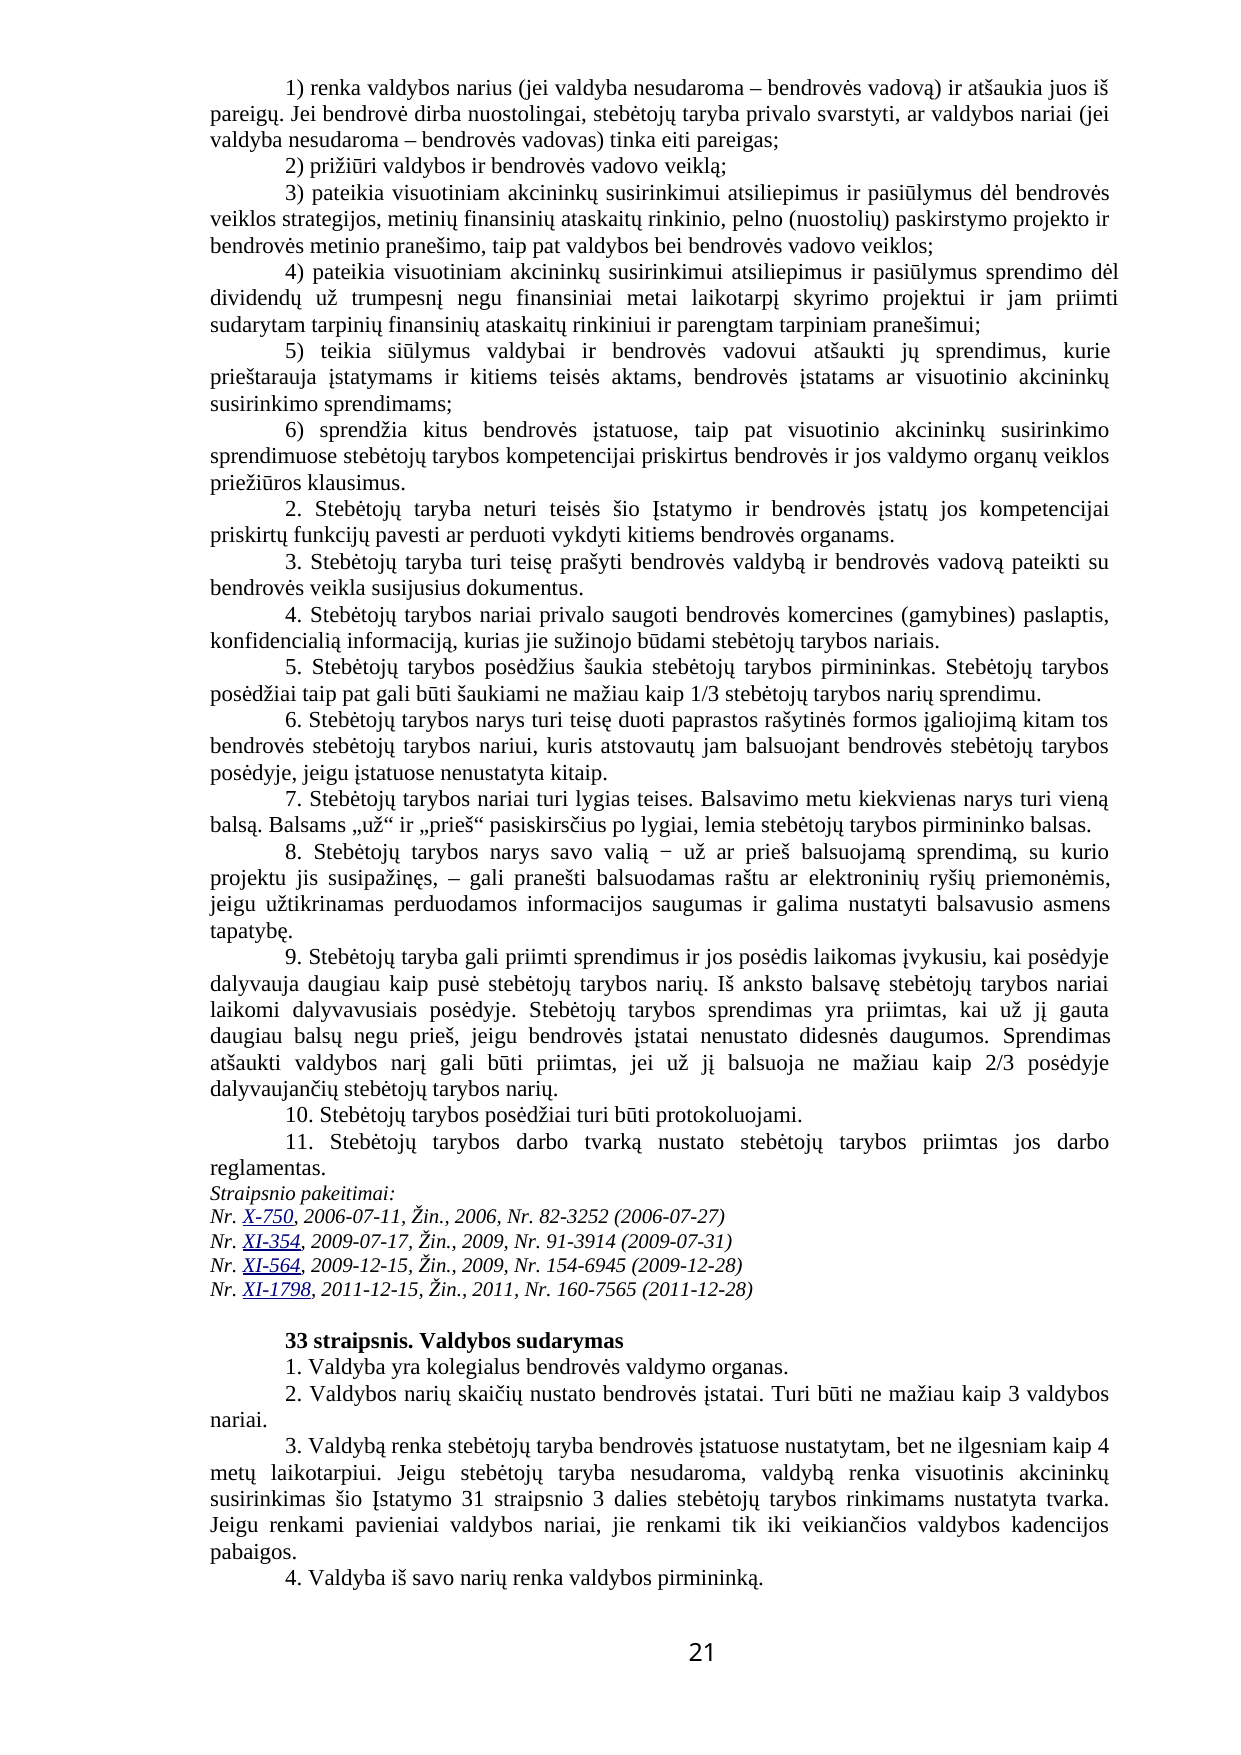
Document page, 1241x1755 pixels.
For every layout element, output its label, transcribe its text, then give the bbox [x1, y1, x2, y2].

text 3. Stebėtojų taryba turi teisę prašyti bendrovės valdybą ir bendrovės vadovą pateikti su bendrovės veikla susijusius dokumentus. [210, 548, 1111, 601]
text Nr. XI-564, 2009-12-15, Žin., 2009, Nr. 154-6945 (2009-12-28) [210, 1253, 1120, 1277]
text 6. Stebėtojų tarybos narys turi teisę duoti paprastos rašytinės formos įgaliojimą kitam tos bendrovės stebėtojų tarybos nariui, kuris atstovautų jam balsuojant bendrovės stebėtojų tarybos posėdyje, jeigu įstatuose nenustatyta kitaip. [210, 706, 1110, 785]
text 1. Valdyba yra kolegialus bendrovės valdymo organas. [210, 1353, 1111, 1380]
text 8. Stebėtojų tarybos narys savo valią − už ar prieš balsuojamą sprendimą, su kurio projektu jis susipažinęs, – gali pranešti balsuodamas raštu ar elektroninių ryšių priemonėmis, jeigu užtikrinamas perduodamos informacijos saugumas ir galima nustatyti balsavusio asmens tapatybę. [210, 838, 1111, 943]
text 5) teikia siūlymus valdybai ir bendrovės vadovui atšaukti jų sprendimus, kurie prieštarauja įstatymams ir kitiems teisės aktams, bendrovės įstatams ar visuotinio akcininkų susirinkimo sprendimams; [210, 337, 1111, 416]
text 6) sprendžia kitus bendrovės įstatuose, taip pat visuotinio akcininkų susirinkimo sprendimuose stebėtojų tarybos kompetencijai priskirtus bendrovės ir jos valdymo organų veiklos priežiūros klausimus. [210, 416, 1111, 495]
text Nr. XI-1798, 2011-12-15, Žin., 2011, Nr. 160-7565 (2011-12-28) [210, 1277, 1120, 1301]
text 2. Stebėtojų taryba neturi teisės šio Įstatymo ir bendrovės įstatų jos kompetencijai priskirtų funkcijų pavesti ar perduoti vykdyti kitiems bendrovės organams. [210, 495, 1111, 548]
text 4. Valdyba iš savo narių renka valdybos pirmininką. [210, 1564, 1111, 1591]
text Nr. X-750, 2006-07-11, Žin., 2006, Nr. 82-3252 (2006-07-27) [210, 1204, 1111, 1228]
text 11. Stebėtojų tarybos darbo tvarką nustato stebėtojų tarybos priimtas jos darbo reglamentas. [210, 1128, 1111, 1180]
text 2) prižiūri valdybos ir bendrovės vadovo veiklą; [210, 153, 1111, 179]
text Nr. XI-354, 2009-07-17, Žin., 2009, Nr. 91-3914 (2009-07-31) [210, 1228, 1120, 1253]
text 9. Stebėtojų taryba gali priimti sprendimus ir jos posėdis laikomas įvykusiu, kai posėdyje dalyvauja daugiau kaip pusė stebėtojų tarybos narių. Iš anksto balsavę stebėtojų tarybos nariai laikomi dalyvavusiais posėdyje. Stebėtojų tarybos sprendimas yra priimtas, kai už jį gauta daugiau balsų negu prieš, jeigu bendrovės įstatai nenustato didesnės daugumos. Sprendimas atšaukti valdybos narį gali būti priimtas, jei už jį balsuoja ne mažiau kaip 2/3 posėdyje dalyvaujančių stebėtojų tarybos narių. [210, 943, 1111, 1101]
text 33 straipsnis. Valdybos sudarymas [210, 1327, 1111, 1353]
text 2. Valdybos narių skaičių nustato bendrovės įstatai. Turi būti ne mažiau kaip 3 valdybos nariai. [210, 1380, 1111, 1432]
text 3) pateikia visuotiniam akcininkų susirinkimui atsiliepimus ir pasiūlymus dėl bendrovės veiklos strategijos, metinių finansinių ataskaitų rinkinio, pelno (nuostolių) paskirstymo projekto ir bendrovės metinio pranešimo, taip pat valdybos bei bendrovės vadovo veiklos; [210, 179, 1111, 258]
text 3. Valdybą renka stebėtojų taryba bendrovės įstatuose nustatytam, bet ne ilgesniam kaip 4 metų laikotarpiui. Jeigu stebėtojų taryba nesudaroma, valdybą renka visuotinis akcininkų susirinkimas šio Įstatymo 31 straipsnio 3 dalies stebėtojų tarybos rinkimams nustatyta tvarka. Jeigu renkami pavieniai valdybos nariai, jie renkami tik iki veikiančios valdybos kadencijos pabaigos. [210, 1432, 1111, 1564]
text 4. Stebėtojų tarybos nariai privalo saugoti bendrovės komercines (gamybines) paslaptis, konfidencialią informaciją, kurias jie sužinojo būdami stebėtojų tarybos nariais. [210, 601, 1111, 653]
text 1) renka valdybos narius (jei valdyba nesudaroma – bendrovės vadovą) ir atšaukia juos iš pareigų. Jei bendrovė dirba nuostolingai, stebėtojų taryba privalo svarstyti, ar valdybos nariai (jei valdyba nesudaroma – bendrovės vadovas) tinka eiti pareigas; [210, 73, 1111, 153]
text 4) pateikia visuotiniam akcininkų susirinkimui atsiliepimus ir pasiūlymus sprendimo dėl dividendų už trumpesnį negu finansiniai metai laikotarpį skyrimo projektui ir jam priimti sudarytam tarpinių finansinių ataskaitų rinkiniui ir parengtam tarpiniam pranešimui; [210, 258, 1120, 337]
text 7. Stebėtojų tarybos nariai turi lygias teises. Balsavimo metu kiekvienas narys turi vieną balsą. Balsams „už“ ir „prieš“ pasiskirsčius po lygiai, lemia stebėtojų tarybos pirmininko balsas. [210, 785, 1111, 838]
text 5. Stebėtojų tarybos posėdžius šaukia stebėtojų tarybos pirmininkas. Stebėtojų tarybos posėdžiai taip pat gali būti šaukiami ne mažiau kaip 1/3 stebėtojų tarybos narių sprendimu. [210, 653, 1111, 706]
text Straipsnio pakeitimai: [210, 1180, 1111, 1204]
text 10. Stebėtojų tarybos posėdžiai turi būti protokoluojami. [210, 1101, 1111, 1128]
